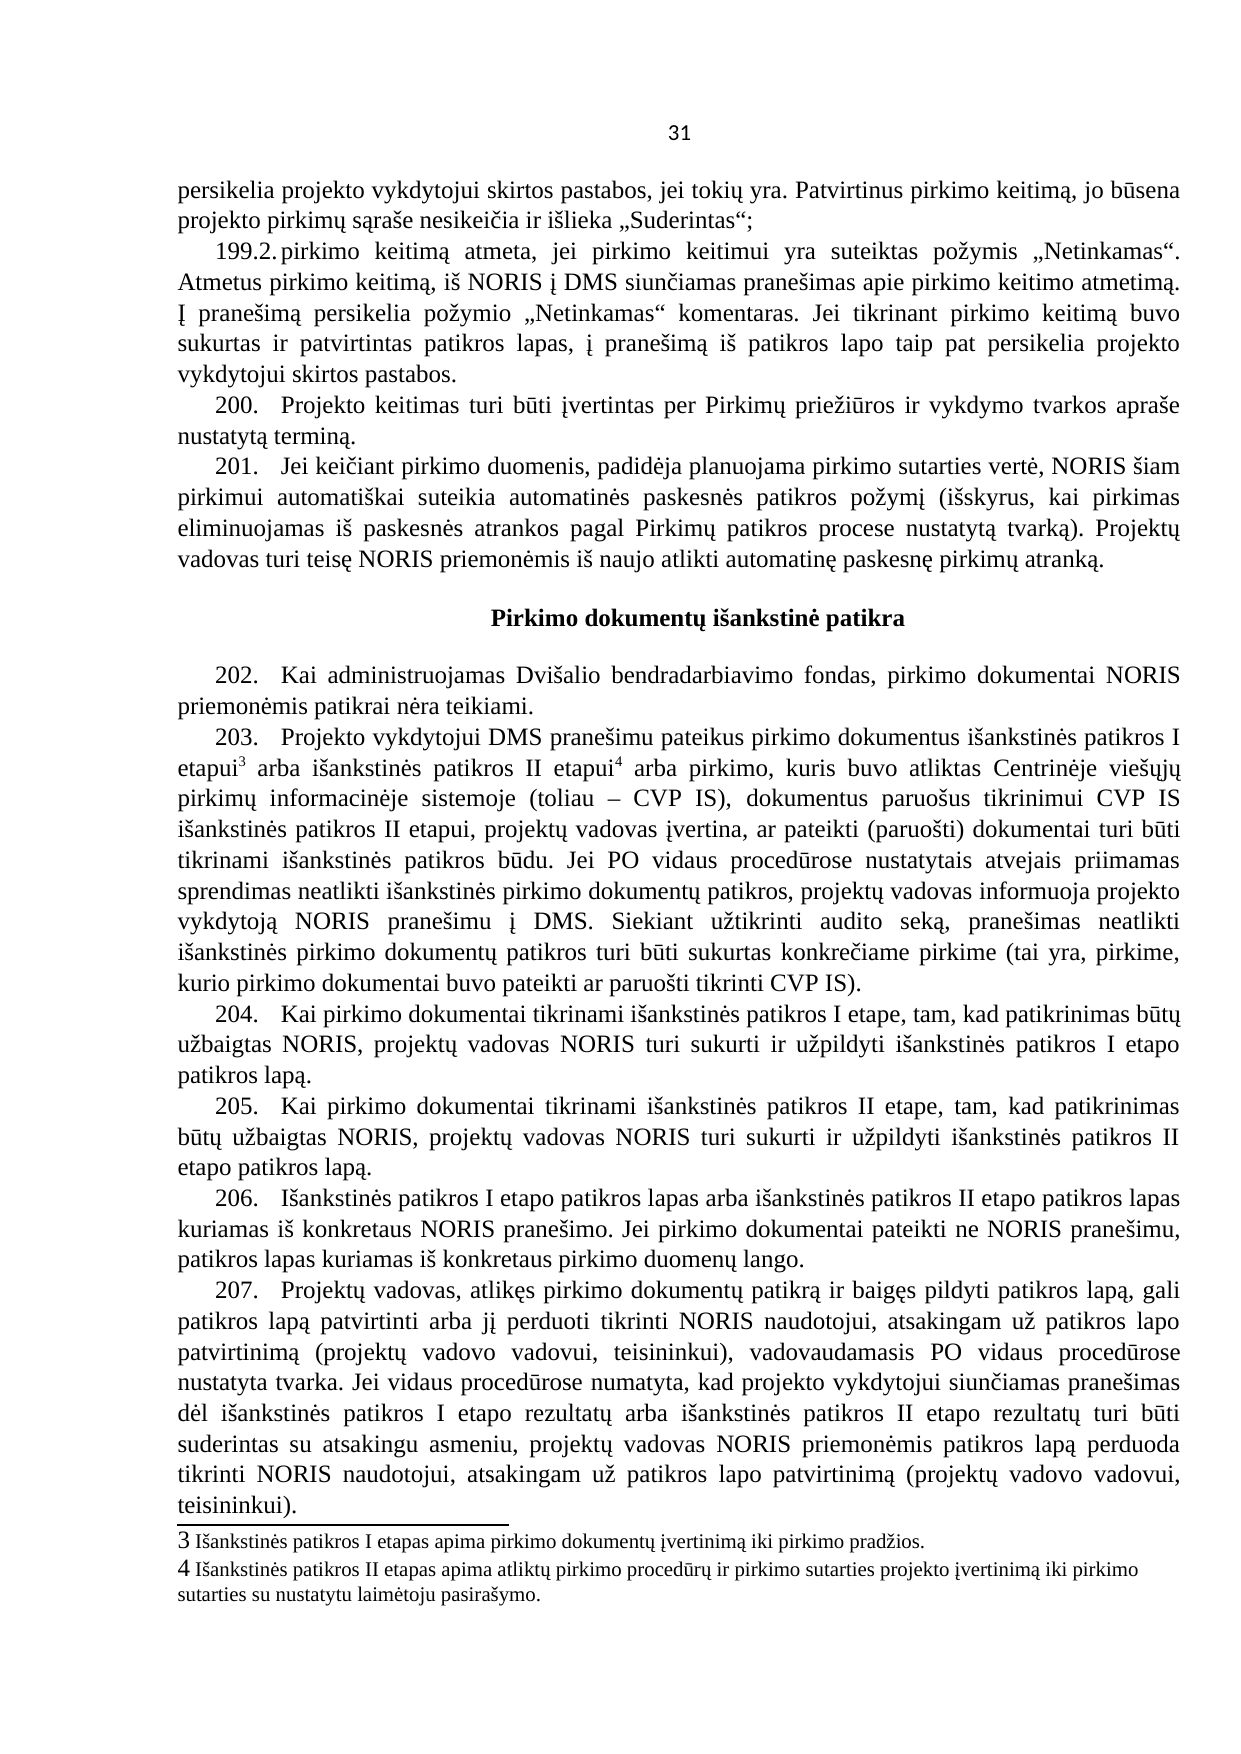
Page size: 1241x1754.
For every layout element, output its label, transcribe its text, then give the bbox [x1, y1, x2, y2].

text 200. Projekto keitimas turi būti įvertintas per Pirkimų priežiūros ir vykdymo tvarkos apraše nustatytą terminą. [177, 390, 1181, 449]
text 205. Kai pirkimo dokumentai tikrinami išankstinės patikros II etape, tam, kad patikrinimas būtų užbaigtas NORIS, projektų vadovas NORIS turi sukurti ir užpildyti išankstinės patikros II etapo patikros lapą. [177, 1091, 1181, 1181]
text 203. Projekto vykdytojui DMS pranešimu pateikus pirkimo dokumentus išankstinės patikros I etapui arba išankstinės patikros II etapui arba pirkimo, kuris buvo atliktas Centrinėje viešųjų pirkimų informacinėje sistemoje (toliau – CVP IS), dokumentus paruošus tikrinimui CVP IS išankstinės patikros II etapui, projektų vadovas įvertina, ar pateikti (paruošti) dokumentai turi būti tikrinami išankstinės patikros būdu. Jei PO vidaus procedūrose nustatytais atvejais priimamas sprendimas neatlikti išankstinės pirkimo dokumentų patikros, projektų vadovas informuoja projekto vykdytoją NORIS pranešimu į DMS. Siekiant užtikrinti audito seką, pranešimas neatlikti išankstinės pirkimo dokumentų patikros turi būti sukurtas konkrečiame pirkime (tai yra, pirkime, kurio pirkimo dokumentai buvo pateikti ar paruošti tikrinti CVP IS). [177, 722, 1181, 997]
text persikelia projekto vykdytojui skirtos pastabos, jei tokių yra. Patvirtinus pirkimo keitimą, jo būsena projekto pirkimų sąraše nesikeičia ir išlieka „Suderintas“; [177, 175, 1181, 234]
text 199.2. pirkimo keitimą atmeta, jei pirkimo keitimui yra suteiktas požymis „Netinkamas“. Atmetus pirkimo keitimą, iš NORIS į DMS siunčiamas pranešimas apie pirkimo keitimo atmetimą. Į pranešimą persikelia požymio „Netinkamas“ komentaras. Jei tikrinant pirkimo keitimą buvo sukurtas ir patvirtintas patikros lapas, į pranešimą iš patikros lapo taip pat persikelia projekto vykdytojui skirtos pastabos. [177, 236, 1181, 388]
text Išankstinės patikros I etapas apima pirkimo dokumentų įvertinimą iki pirkimo pradžios. [177, 1525, 1181, 1553]
text 202. Kai administruojamas Dvišalio bendradarbiavimo fondas, pirkimo dokumentai NORIS priemonėmis patikrai nėra teikiami. [177, 661, 1181, 720]
text Pirkimo dokumentų išankstinė patikra [177, 603, 1181, 632]
text 207. Projektų vadovas, atlikęs pirkimo dokumentų patikrą ir baigęs pildyti patikros lapą, gali patikros lapą patvirtinti arba jį perduoti tikrinti NORIS naudotojui, atsakingam už patikros lapo patvirtinimą (projektų vadovo vadovui, teisininkui), vadovaudamasis PO vidaus procedūrose nustatyta tvarka. Jei vidaus procedūrose numatyta, kad projekto vykdytojui siunčiamas pranešimas dėl išankstinės patikros I etapo rezultatų arba išankstinės patikros II etapo rezultatų turi būti suderintas su atsakingu asmeniu, projektų vadovas NORIS priemonėmis patikros lapą perduoda tikrinti NORIS naudotojui, atsakingam už patikros lapo patvirtinimą (projektų vadovo vadovui, teisininkui). [177, 1275, 1181, 1519]
text 206. Išankstinės patikros I etapo patikros lapas arba išankstinės patikros II etapo patikros lapas kuriamas iš konkretaus NORIS pranešimo. Jei pirkimo dokumentai pateikti ne NORIS pranešimu, patikros lapas kuriamas iš konkretaus pirkimo duomenų lango. [177, 1183, 1181, 1273]
text 201. Jei keičiant pirkimo duomenis, padidėja planuojama pirkimo sutarties vertė, NORIS šiam pirkimui automatiškai suteikia automatinės paskesnės patikros požymį (išskyrus, kai pirkimas eliminuojamas iš paskesnės atrankos pagal Pirkimų patikros procese nustatytą tvarką). Projektų vadovas turi teisę NORIS priemonėmis iš naujo atlikti automatinę paskesnę pirkimų atranką. [177, 451, 1181, 572]
text Išankstinės patikros II etapas apima atliktų pirkimo procedūrų ir pirkimo sutarties projekto įvertinimą iki pirkimo sutarties su nustatytu laimėtoju pasirašymo. [177, 1553, 1181, 1606]
text 204. Kai pirkimo dokumentai tikrinami išankstinės patikros I etape, tam, kad patikrinimas būtų užbaigtas NORIS, projektų vadovas NORIS turi sukurti ir užpildyti išankstinės patikros I etapo patikros lapą. [177, 999, 1181, 1089]
